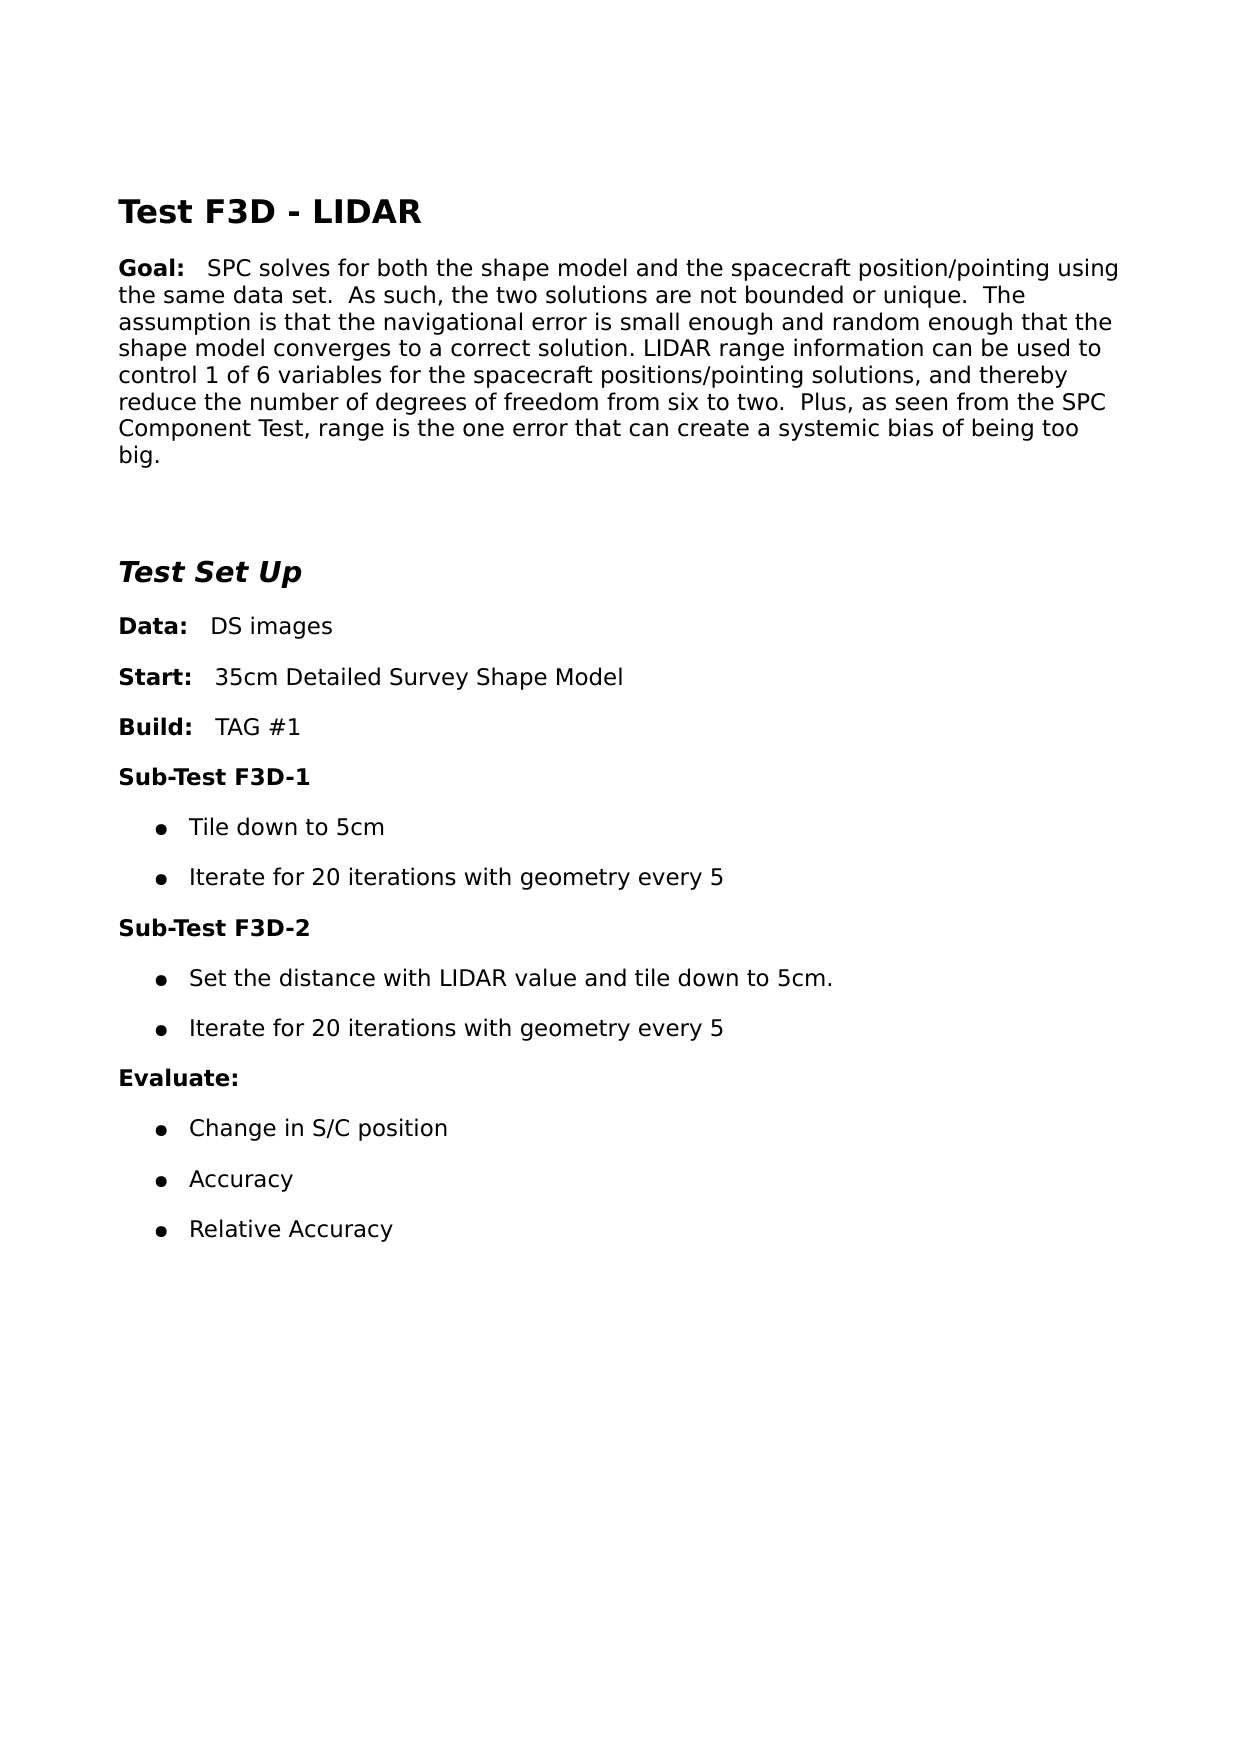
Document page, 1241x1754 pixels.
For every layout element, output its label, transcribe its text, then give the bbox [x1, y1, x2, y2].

text Start: 35cm Detailed Survey Shape Model [118, 664, 1122, 690]
subtitle Test Set Up [118, 556, 1122, 589]
text Goal: SPC solves for both the shape model and the spacecraft position/pointing using the same data set. As such, the two solutions are not bounded or unique. The assumption is that the navigational error is small enough and random enough that the shape model converges to a correct solution. LIDAR range information can be used to control 1 of 6 variables for the spacecraft positions/pointing solutions, and thereby reduce the number of degrees of freedom from six to two. Plus, as seen from the SPC Component Test, range is the one error that can create a systemic bias of being too big. [118, 255, 1122, 469]
list Accuracy [153, 1166, 1122, 1192]
list Relative Accuracy [153, 1216, 1122, 1243]
subtitle Test F3D - LIDAR [118, 193, 1122, 231]
text Data: DS images [118, 613, 1122, 640]
list Tile down to 5cm [153, 814, 1122, 841]
text Sub-Test F3D-2 [118, 915, 1122, 941]
text Sub-Test F3D-1 [118, 764, 1122, 791]
text Evaluate: [118, 1065, 1122, 1092]
text Build: TAG #1 [118, 714, 1122, 741]
list Change in S/C position [153, 1116, 1122, 1142]
list Set the distance with LIDAR value and tile down to 5cm. [153, 965, 1122, 992]
list Iterate for 20 iterations with geometry every 5 [153, 864, 1122, 891]
list Iterate for 20 iterations with geometry every 5 [153, 1015, 1122, 1042]
